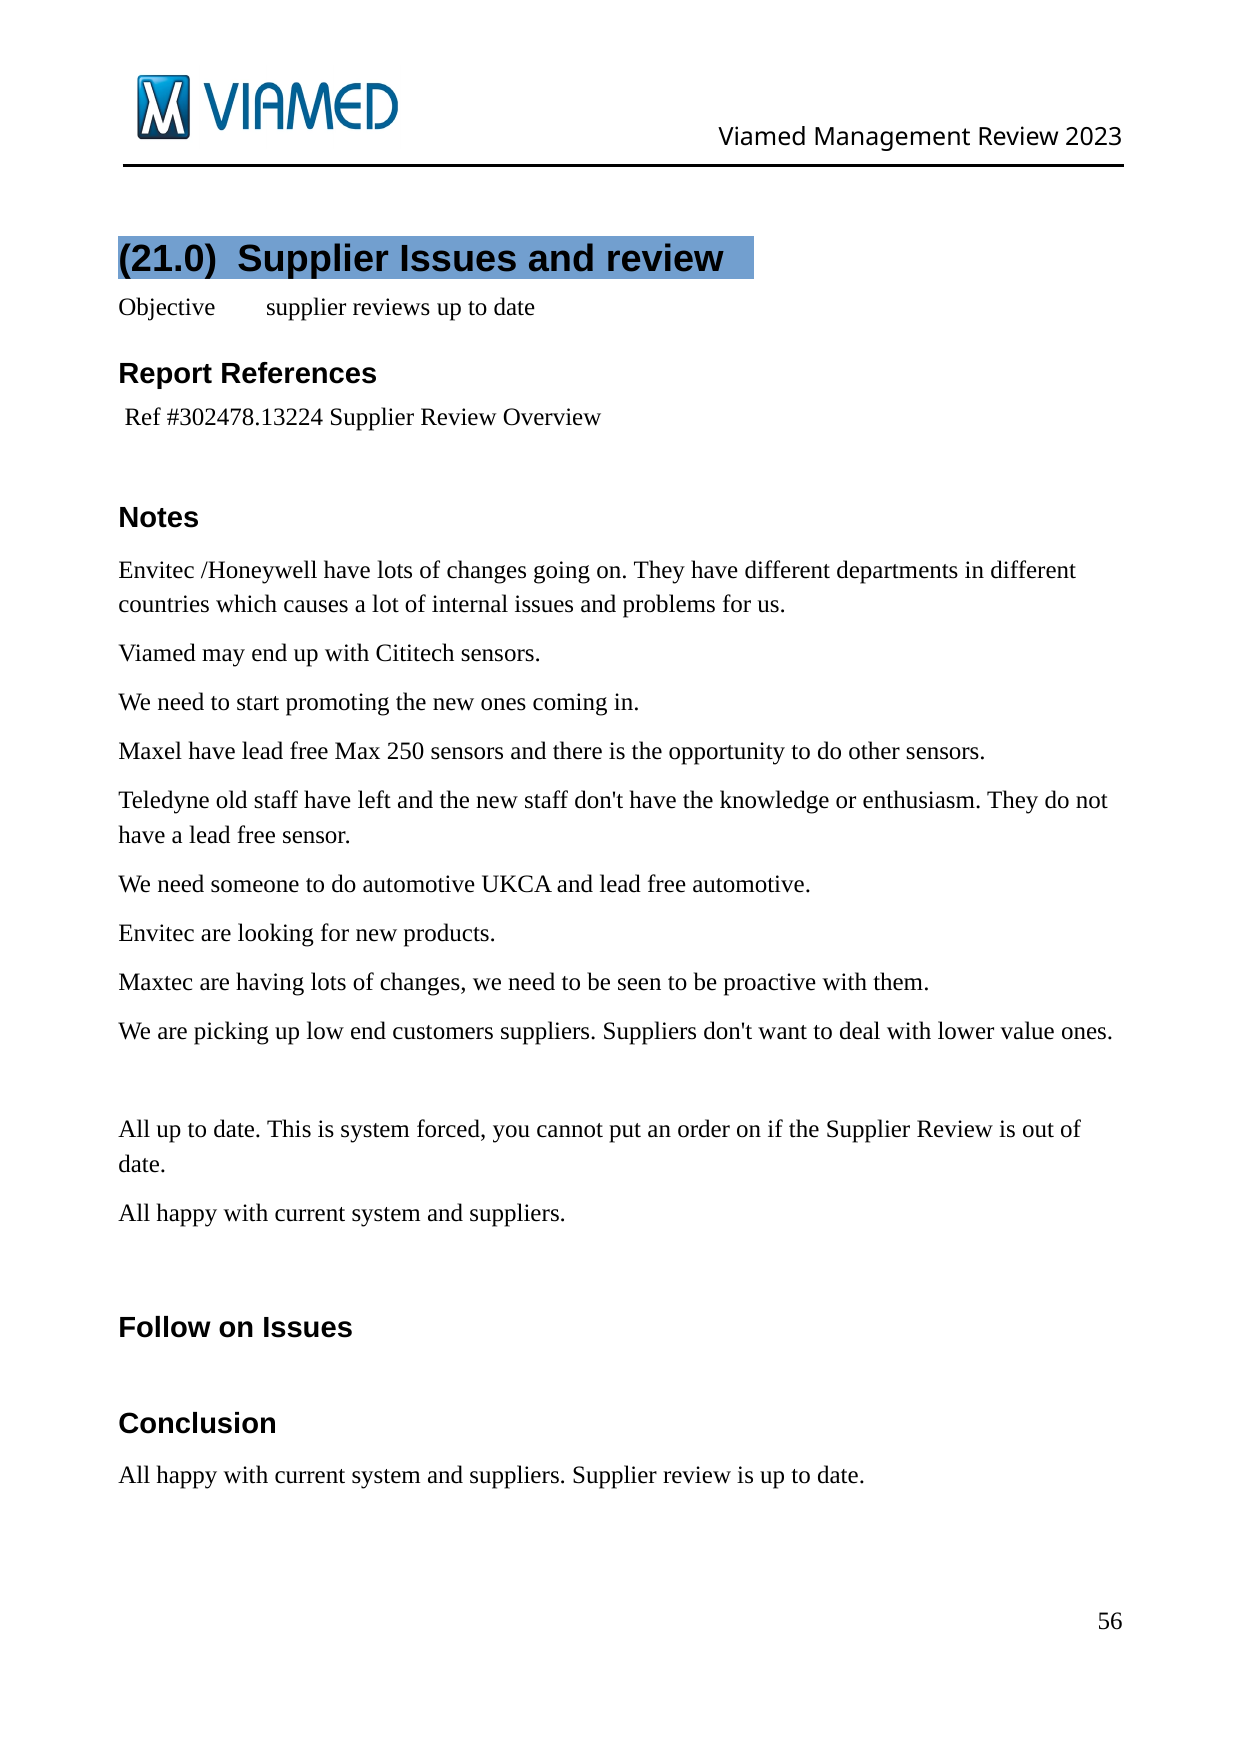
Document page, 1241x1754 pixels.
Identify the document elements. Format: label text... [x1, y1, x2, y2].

text Teledyne old staff have left and the new staff don't have the knowledge or enthusiasm. They do not have a lead free sensor. [118, 785, 1122, 849]
text Envitec are looking for new products. [118, 918, 1122, 947]
text All happy with current system and suppliers. [118, 1198, 1122, 1227]
text We need someone to do automotive UKCA and lead free automotive. [118, 869, 1122, 898]
text Maxtec are having lots of changes, we need to be seen to be proactive with them. [118, 967, 1122, 996]
text Envitec /Honeywell have lots of changes going on. They have different departments in different countries which causes a lot of internal issues and problems for us. [118, 555, 1122, 618]
text Ref #302478.13224 Supplier Review Overview [118, 402, 1122, 431]
subtitle Follow on Issues [118, 1311, 1122, 1344]
text Notes [118, 500, 1122, 533]
subtitle (21.0) Supplier Issues and review [754, 236, 1122, 279]
text We are picking up low end customers suppliers. Suppliers don't want to deal with lower value ones. [118, 1016, 1122, 1045]
text Conclusion [118, 1406, 1122, 1439]
text Viamed may end up with Cititech sensors. [118, 638, 1122, 667]
text All up to date. This is system forced, you cannot put an order on if the Supplier Review is out of date. [118, 1114, 1122, 1177]
text Maxel have lead free Max 250 sensors and there is the opportunity to do other sensors. [118, 736, 1122, 765]
text All happy with current system and suppliers. Supplier review is up to date. [118, 1460, 1122, 1489]
text Objective supplier reviews up to date [118, 292, 1122, 321]
subtitle Report References [118, 356, 1122, 389]
text We need to start promoting the new ones coming in. [118, 687, 1122, 716]
picture [133, 65, 401, 149]
